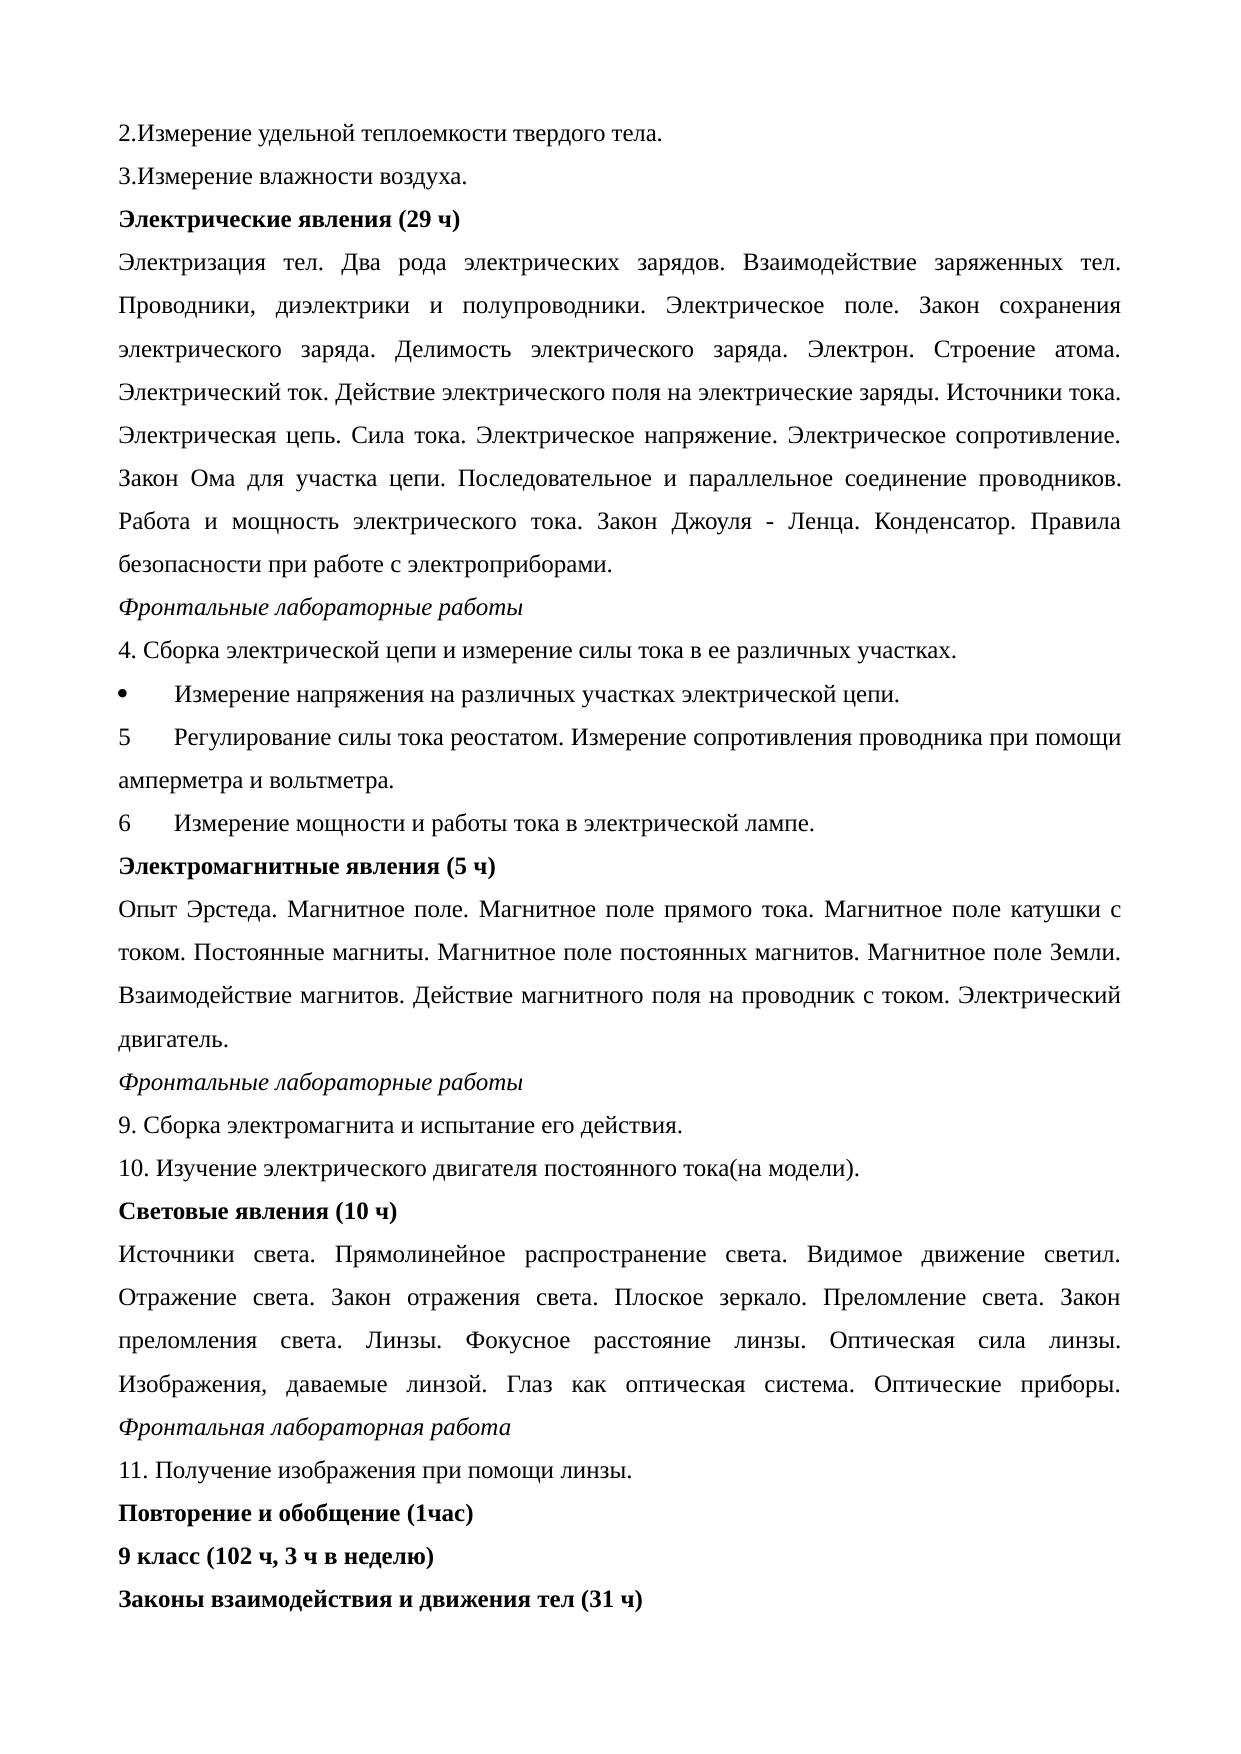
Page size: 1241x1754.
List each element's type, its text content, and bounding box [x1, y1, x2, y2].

list Измерение мощности и работы тока в электрической лампе. [118, 808, 1122, 837]
text 9. Сборка электромагнита и испытание его действия. [118, 1110, 1122, 1139]
text Источники света. Прямолинейное распространение света. Видимое движение светил. Отражение света. Закон отражения света. Плоское зеркало. Преломление света. Закон преломления света. Линзы. Фокусное расстояние линзы. Оптическая сила линзы. Изображения, даваемые линзой. Глаз как оптическая система. Оптические приборы. Фронтальная лабораторная работа [118, 1239, 1122, 1441]
text 2.Измерение удельной теплоемкости твердого тела. [118, 118, 1122, 147]
text Электрические явления (29 ч) [118, 204, 1122, 233]
text Электризация тел. Два рода электрических зарядов. Взаимодействие заряженных тел. Проводники, диэлектрики и полупроводники. Электрическое поле. Закон сохранения электрического заряда. Делимость электрического заряда. Электрон. Строение атома. Электрический ток. Действие электрического поля на электрические заряды. Источники тока. Электрическая цепь. Сила тока. Электрическое напряжение. Электрическое сопротивление. Закон Ома для участка цепи. Последовательное и параллельное соединение проводников. Работа и мощность электрического тока. Закон Джоуля - Ленца. Конденсатор. Правила безопасности при работе с электроприборами. [118, 247, 1122, 578]
text Фронтальные лабораторные работы [118, 592, 1122, 621]
list Измерение напряжения на различных участках электрической цепи. [118, 679, 1122, 707]
text 4. Сборка электрической цепи и измерение силы тока в ее различных участках. [118, 636, 1122, 664]
list Регулирование силы тока реостатом. Измерение сопротивления проводника при помощи амперметра и вольтметра. [118, 722, 1122, 794]
text Повторение и обобщение (1час) [118, 1498, 1122, 1527]
text Фронтальные лабораторные работы [118, 1067, 1122, 1096]
text 11. Получение изображения при помощи линзы. [118, 1455, 1122, 1484]
text 9 класс (102 ч, 3 ч в неделю) [118, 1541, 1122, 1570]
text Электромагнитные явления (5 ч) [118, 851, 1122, 880]
text Законы взаимодействия и движения тел (31 ч) [118, 1584, 1122, 1613]
text 3.Измерение влажности воздуха. [118, 161, 1122, 190]
text Опыт Эрстеда. Магнитное поле. Магнитное поле прямого тока. Магнитное поле катушки с током. Постоянные магниты. Магнитное поле постоянных магнитов. Магнитное поле Земли. Взаимодействие магнитов. Действие магнитного поля на проводник с током. Электрический двигатель. [118, 894, 1122, 1052]
text 10. Изучение электрического двигателя постоянного тока(на модели). [118, 1153, 1122, 1182]
text Световые явления (10 ч) [118, 1196, 1122, 1225]
